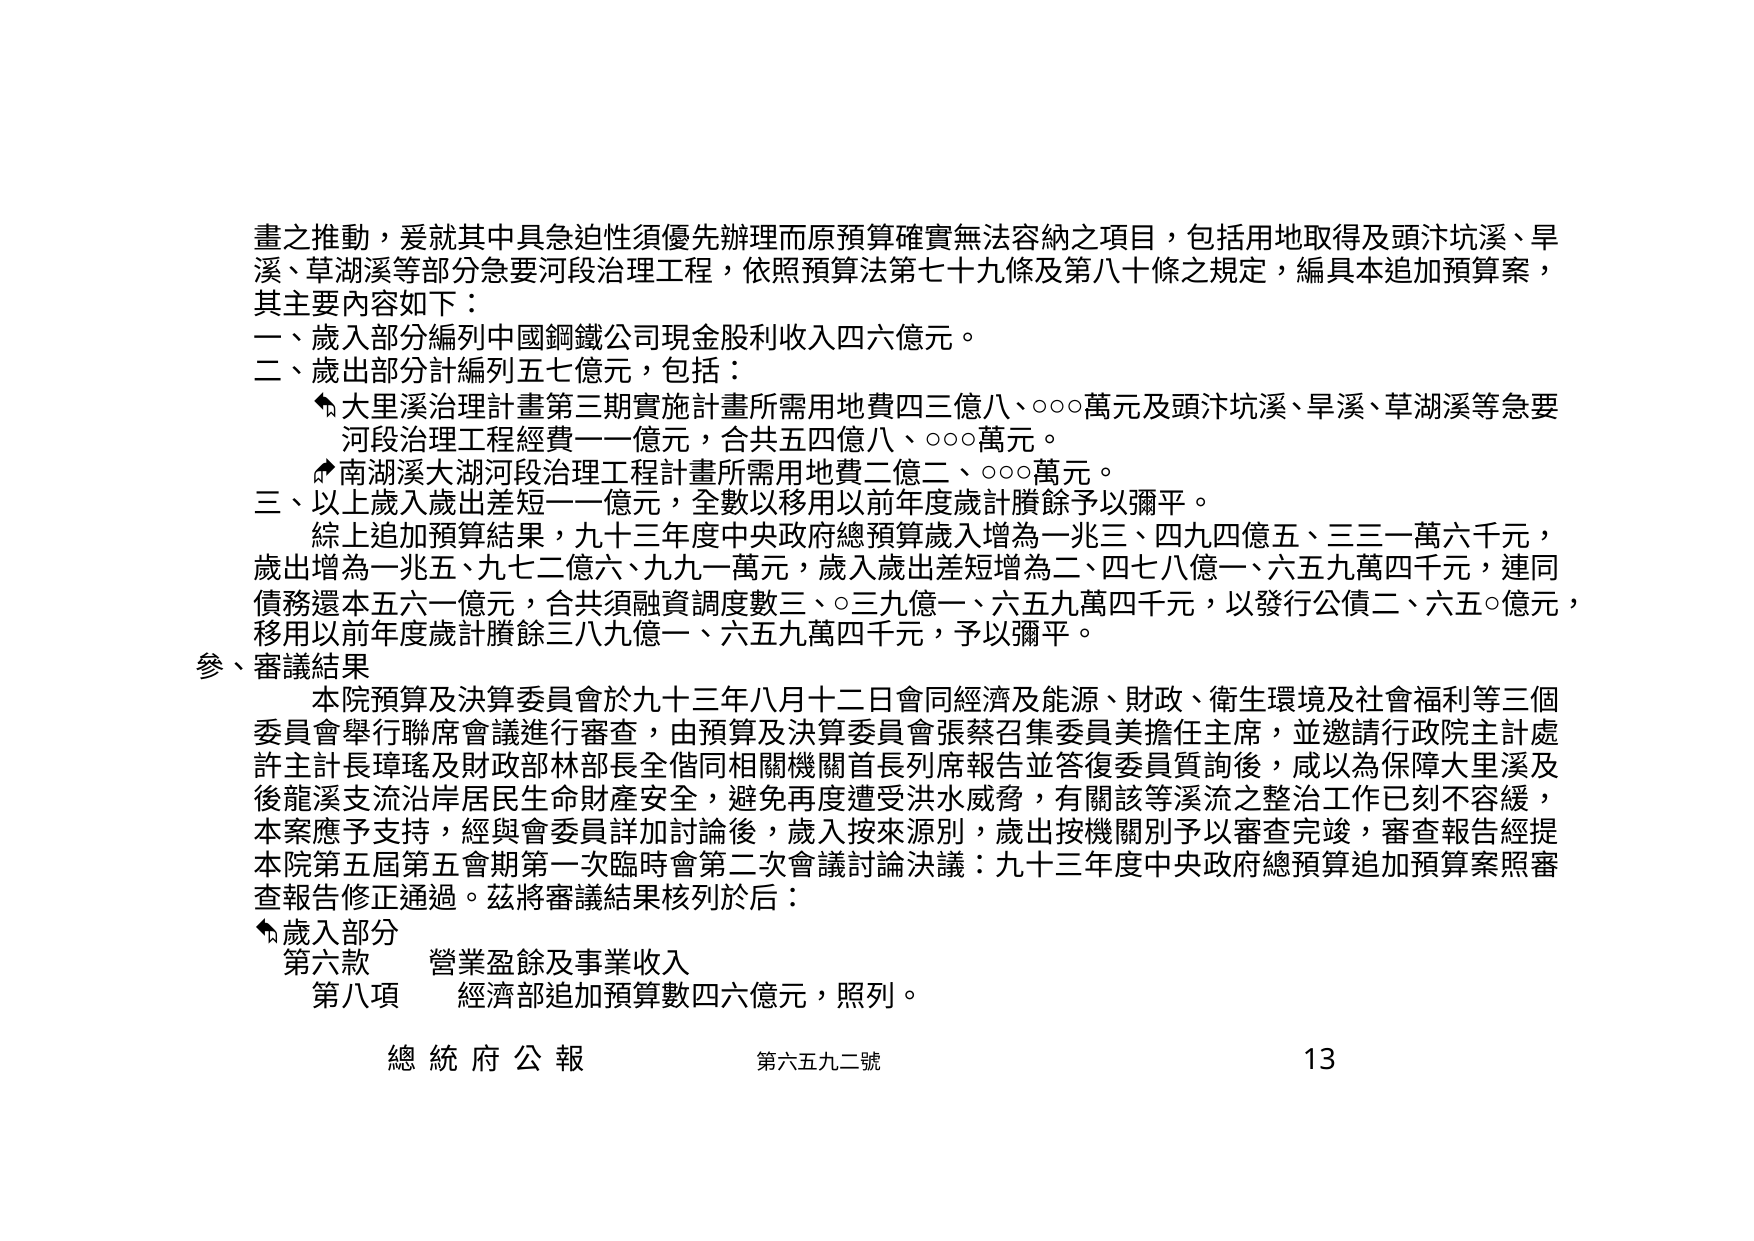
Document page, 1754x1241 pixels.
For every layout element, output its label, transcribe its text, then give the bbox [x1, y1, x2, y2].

text 綜上追加預算結果，九十三年度中央政府總預算歲入增為一兆三、四九四億五、三三一萬六千元，歲出增為一兆五、九七二億六、九九一萬元，歲入歲出差短增為二、四七八億一、六五九萬四千元，連同債務還本五六一億元，合共須融資調度數三、○三九億一、六五九萬四千元，以發行公債二、六五○億元，移用以前年度歲計賸餘三八九億一、六五九萬四千元，予以彌平。 [253, 520, 1559, 651]
text 大里溪治理計畫第三期實施計畫所需用地費四三億八、○○○萬元及頭汴坑溪、旱溪、草湖溪等急要河段治理工程經費一一億元，合共五四億八、○○○萬元。 [312, 388, 1559, 454]
text 一、歲入部分編列中國鋼鐵公司現金股利收入四六億元。 [253, 321, 1559, 355]
text 畫之推動，爰就其中具急迫性須優先辦理而原預算確實無法容納之項目，包括用地取得及頭汴坑溪、旱溪、草湖溪等部分急要河段治理工程，依照預算法第七十九條及第八十條之規定，編具本追加預算案，其主要內容如下： [253, 221, 1559, 321]
text 二、歲出部分計編列五七億元，包括： [253, 355, 1559, 388]
text 第八項 經濟部追加預算數四六億元，照列。 [312, 981, 1559, 1013]
text 歲入部分 [253, 915, 1559, 948]
text 南湖溪大湖河段治理工程計畫所需用地費二億二、○○○萬元。 [312, 454, 1559, 487]
text 三、以上歲入歲出差短一一億元，全數以移用以前年度歲計賸餘予以彌平。 [253, 487, 1559, 520]
text 第六款 營業盈餘及事業收入 [282, 948, 1559, 981]
text 本院預算及決算委員會於九十三年八月十二日會同經濟及能源、財政、衛生環境及社會福利等三個委員會舉行聯席會議進行審查，由預算及決算委員會張蔡召集委員美擔任主席，並邀請行政院主計處許主計長璋瑤及財政部林部長全偕同相關機關首長列席報告並答復委員質詢後，咸以為保障大里溪及後龍溪支流沿岸居民生命財產安全，避免再度遭受洪水威脅，有關該等溪流之整治工作已刻不容緩，本案應予支持，經與會委員詳加討論後，歲入按來源別，歲出按機關別予以審查完竣，審查報告經提本院第五屆第五會期第一次臨時會第二次會議討論決議：九十三年度中央政府總預算追加預算案照審查報告修正通過。茲將審議結果核列於后： [253, 684, 1559, 915]
text 參、審議結果 [195, 651, 1559, 684]
